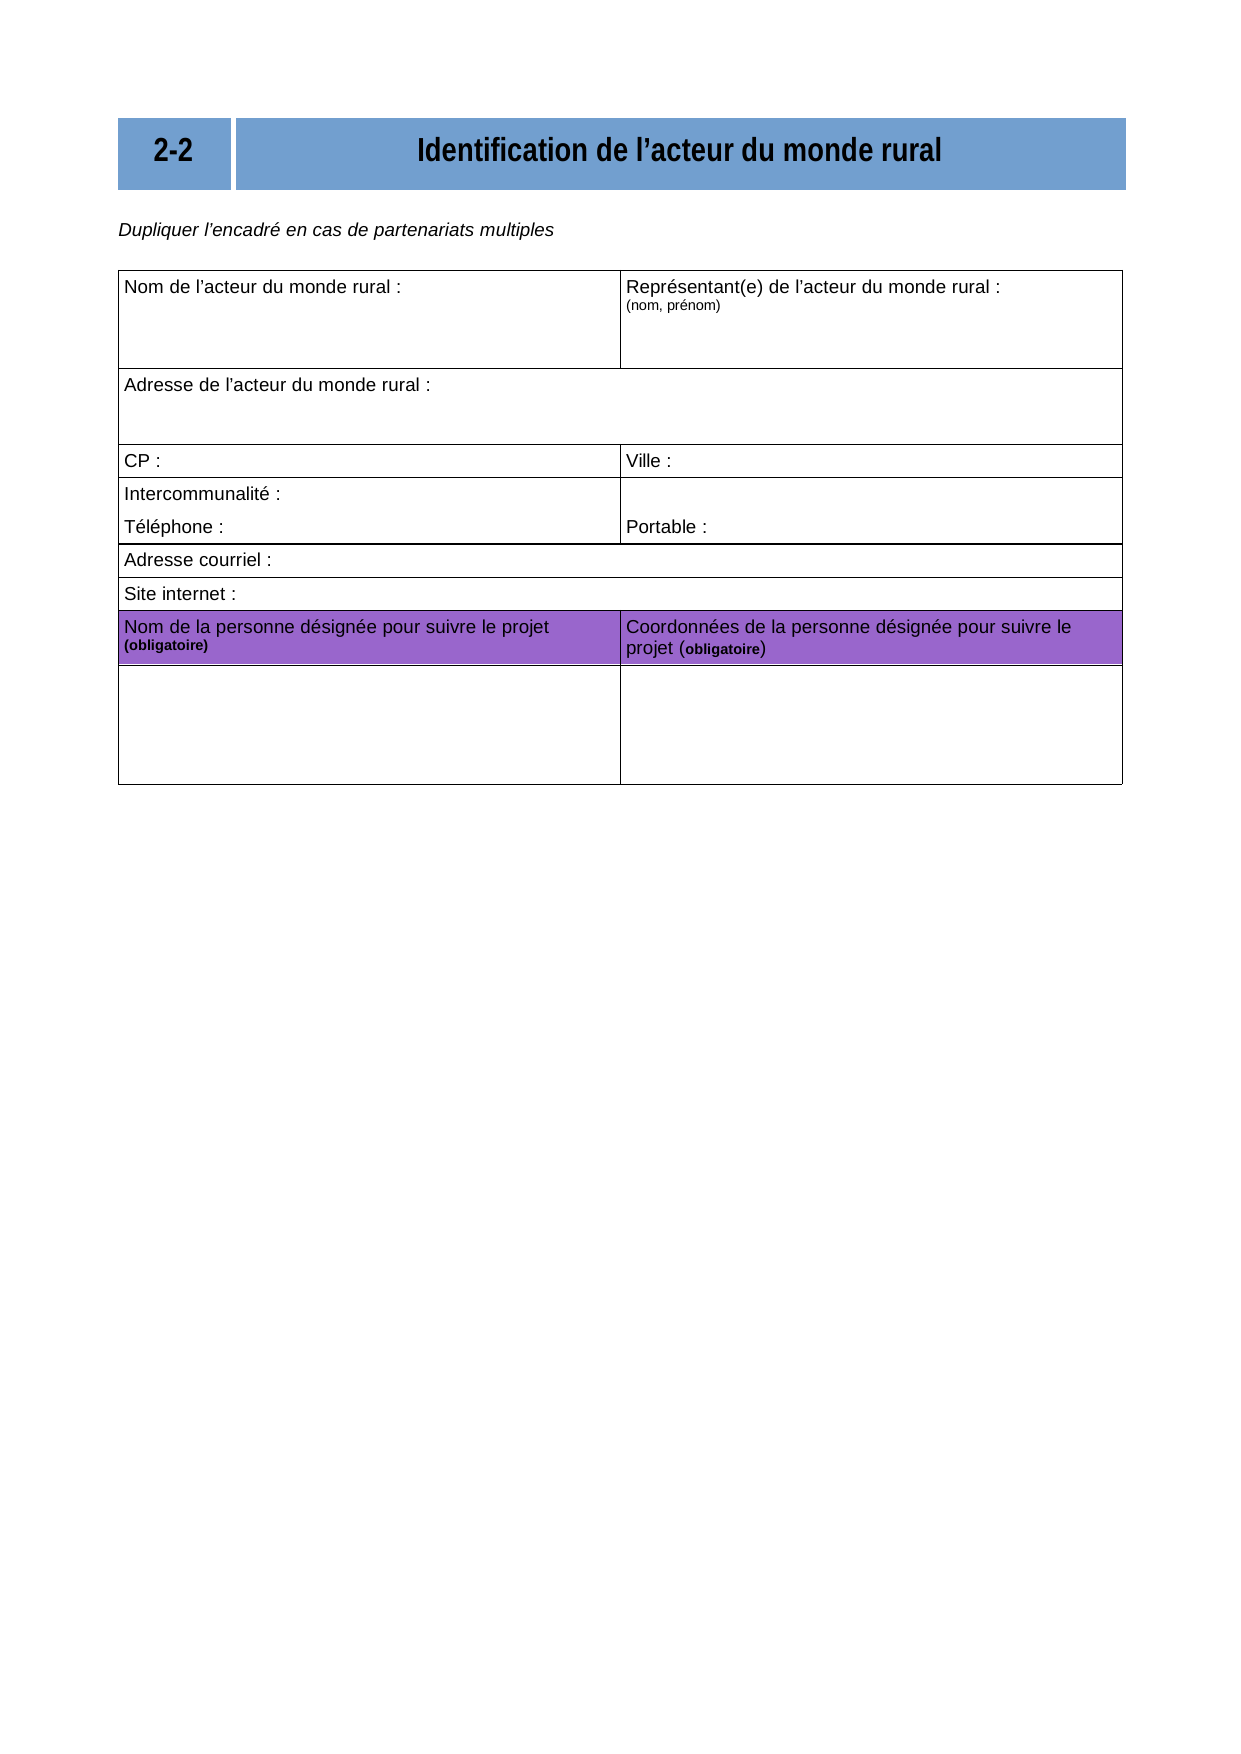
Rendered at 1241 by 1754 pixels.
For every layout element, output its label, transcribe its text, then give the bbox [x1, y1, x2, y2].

table_header Ville : [621, 445, 1122, 477]
table_header Coordonnées de la personne désignée pour suivre le projet (obligatoire) [621, 611, 1122, 664]
table_cell Téléphone : [119, 510, 620, 543]
table_header Représentant(e) de l’acteur du monde rural : (nom, prénom) [621, 271, 1122, 367]
table_header Adresse courriel : [119, 545, 1122, 577]
table_header Adresse de l’acteur du monde rural : [119, 369, 1122, 444]
table_header CP : [119, 445, 620, 477]
table_header 2-2 [118, 118, 231, 190]
table_header [621, 478, 1122, 510]
table_header Identification de l’acteur du monde rural [236, 118, 1126, 190]
table_header Nom de la personne désignée pour suivre le projet (obligatoire) [119, 611, 620, 664]
text Dupliquer l’encadré en cas de partenariats multiples [118, 219, 1122, 241]
table_header Nom de l’acteur du monde rural : [119, 271, 620, 367]
table_cell Portable : [621, 510, 1122, 543]
table_cell [621, 666, 1122, 784]
table_cell [119, 666, 620, 784]
table_cell Site internet : [119, 578, 1122, 610]
table_header Intercommunalité : [119, 478, 620, 510]
